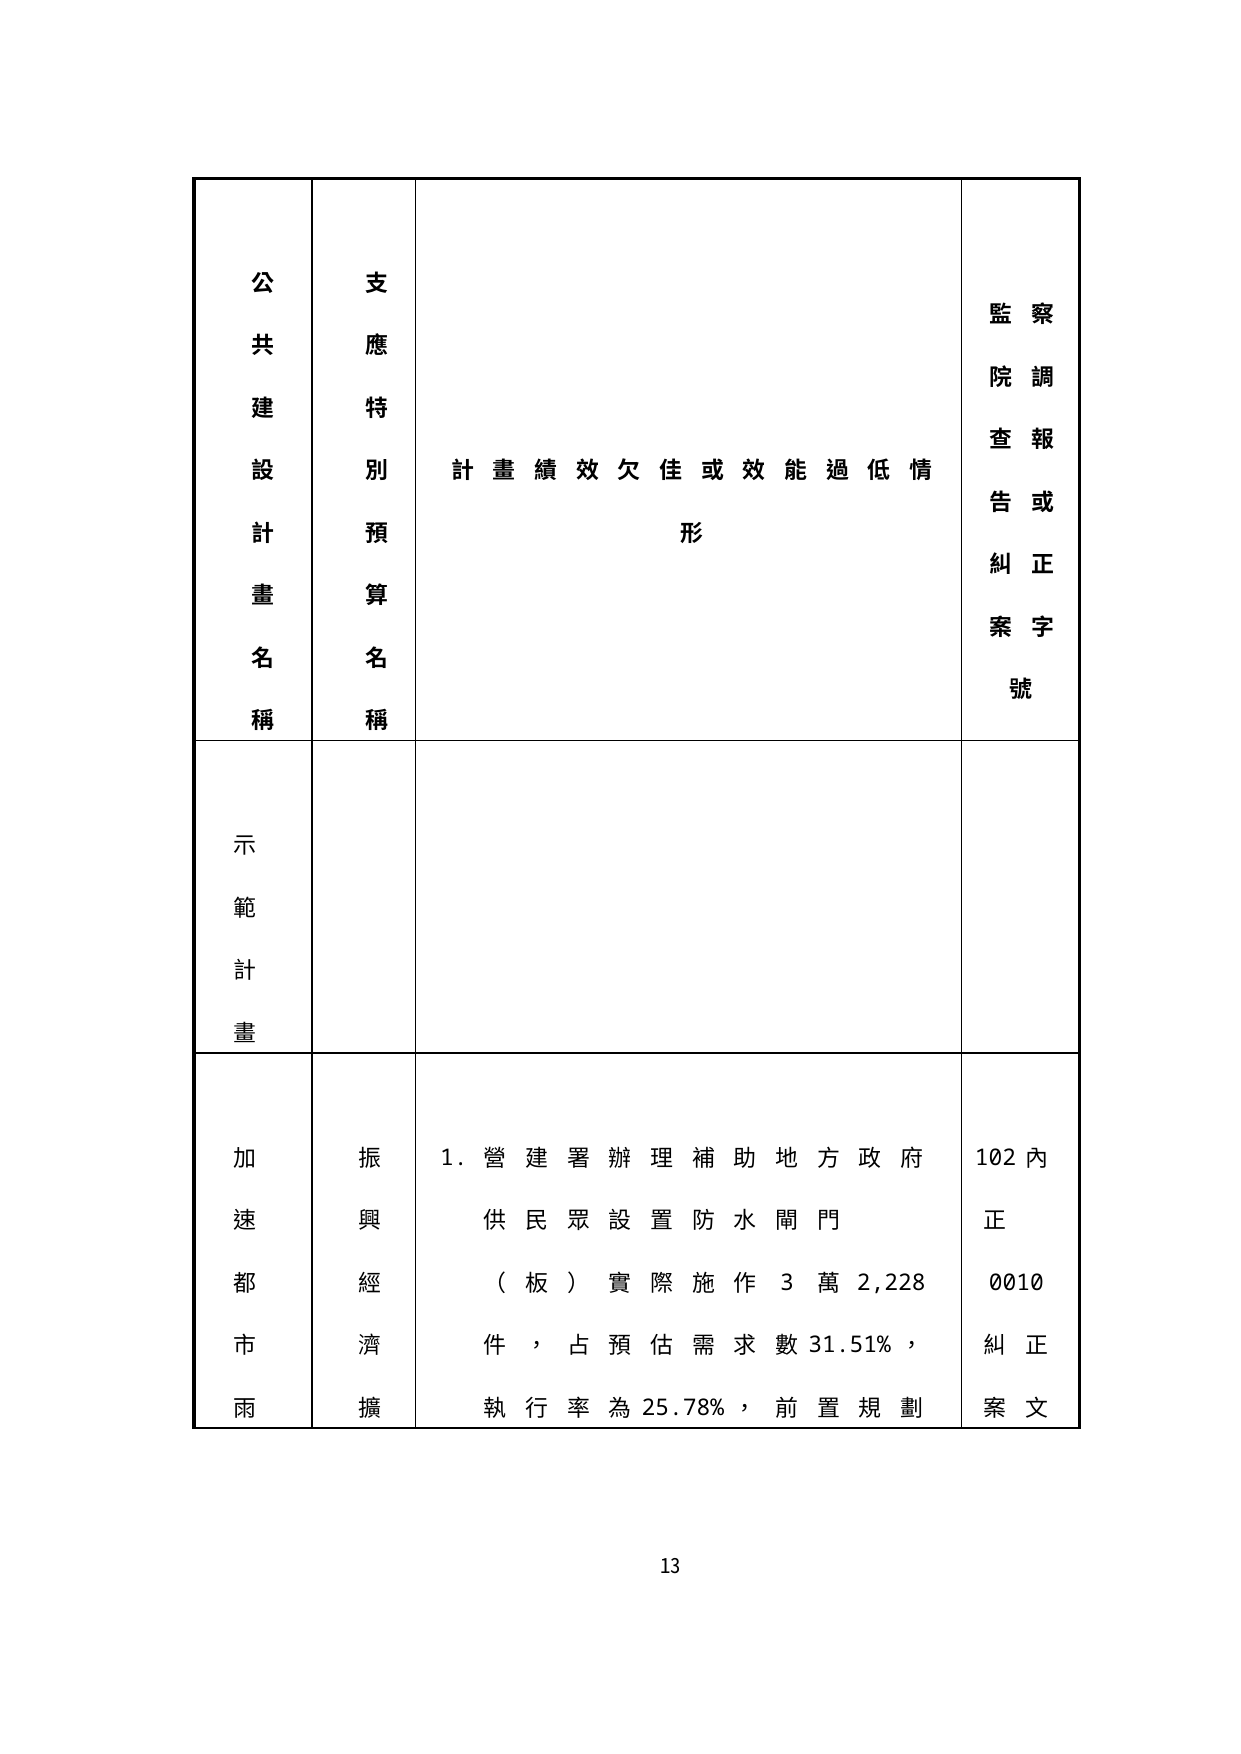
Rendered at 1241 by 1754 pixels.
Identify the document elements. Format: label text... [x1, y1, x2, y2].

table_cell 102內正0010糾正案文 [962, 1054, 1078, 1427]
table_cell 1.營建署辦理補助地方政府供民眾設置防水閘門（板）實際施作3萬2,228件，占預估需求數31.51%，執行率為25.78%，前置規劃 [416, 1054, 961, 1427]
table_header 監察院調查報告或糾正案字號 [962, 180, 1078, 740]
table_cell 示範計畫 [196, 741, 311, 1052]
table_cell [962, 741, 1078, 1052]
table_cell [313, 741, 415, 1052]
table_cell 振興經濟擴 [313, 1054, 415, 1427]
table_header 支應特別預算名稱 [313, 180, 415, 740]
table_header 計畫績效欠佳或效能過低情形 [416, 180, 961, 740]
table_header 公共建設計畫名稱 [196, 180, 311, 740]
table_cell 加速都市雨 [196, 1054, 311, 1427]
table_cell [416, 741, 961, 1052]
